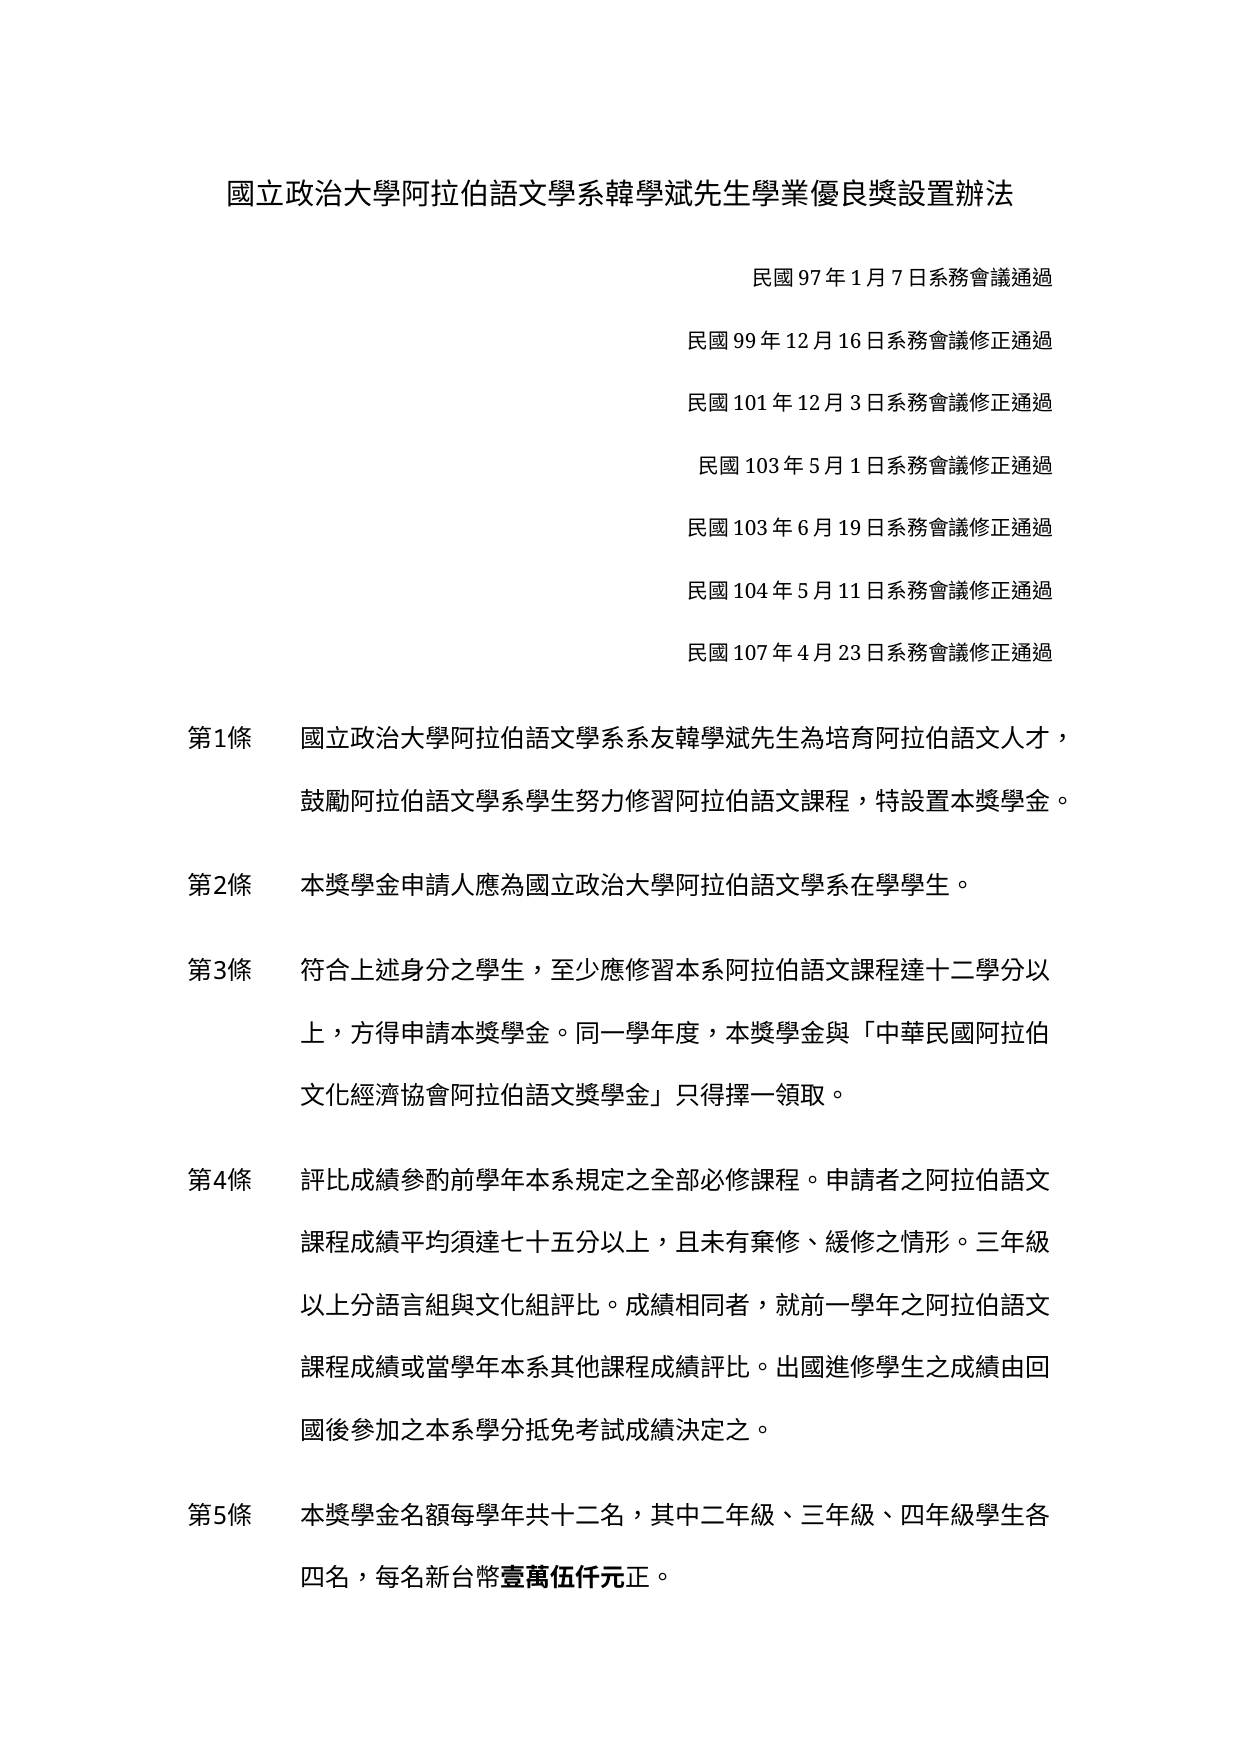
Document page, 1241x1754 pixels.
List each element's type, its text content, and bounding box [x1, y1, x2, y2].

text 民國107年4月23日系務會議修正通過 [187, 610, 1053, 673]
list 符合上述身分之學生，至少應修習本系阿拉伯語文課程達十二學分以上，方得申請本獎學金。同一學年度，本獎學金與「中華民國阿拉伯文化經濟協會阿拉伯語文獎學金」只得擇一領取。 [187, 927, 1053, 1114]
text 民國103年6月19日系務會議修正通過 [187, 485, 1053, 548]
text 民國101年12月3日系務會議修正通過 [187, 360, 1053, 423]
list 評比成績參酌前學年本系規定之全部必修課程。申請者之阿拉伯語文課程成績平均須達七十五分以上，且未有棄修、緩修之情形。三年級以上分語言組與文化組評比。成績相同者，就前一學年之阿拉伯語文課程成績或當學年本系其他課程成績評比。出國進修學生之成績由回國後參加之本系學分抵免考試成績決定之。 [187, 1137, 1053, 1449]
text 民國99年12月16日系務會議修正通過 [187, 298, 1053, 360]
text 民國103年5月1日系務會議修正通過 [187, 423, 1053, 485]
list 國立政治大學阿拉伯語文學系系友韓學斌先生為培育阿拉伯語文人才，鼓勵阿拉伯語文學系學生努力修習阿拉伯語文課程，特設置本獎學金。 [187, 695, 1053, 820]
list 本獎學金申請人應為國立政治大學阿拉伯語文學系在學學生。 [187, 842, 1053, 905]
text 民國104年5月11日系務會議修正通過 [187, 548, 1053, 610]
text 國立政治大學阿拉伯語文學系韓學斌先生學業優良獎設置辦法 [187, 150, 1053, 213]
list 本獎學金名額每學年共十二名，其中二年級、三年級、四年級學生各四名，每名新台幣壹萬伍仟元正。 [187, 1472, 1053, 1597]
text 民國97年1月7日系務會議通過 [187, 235, 1053, 298]
